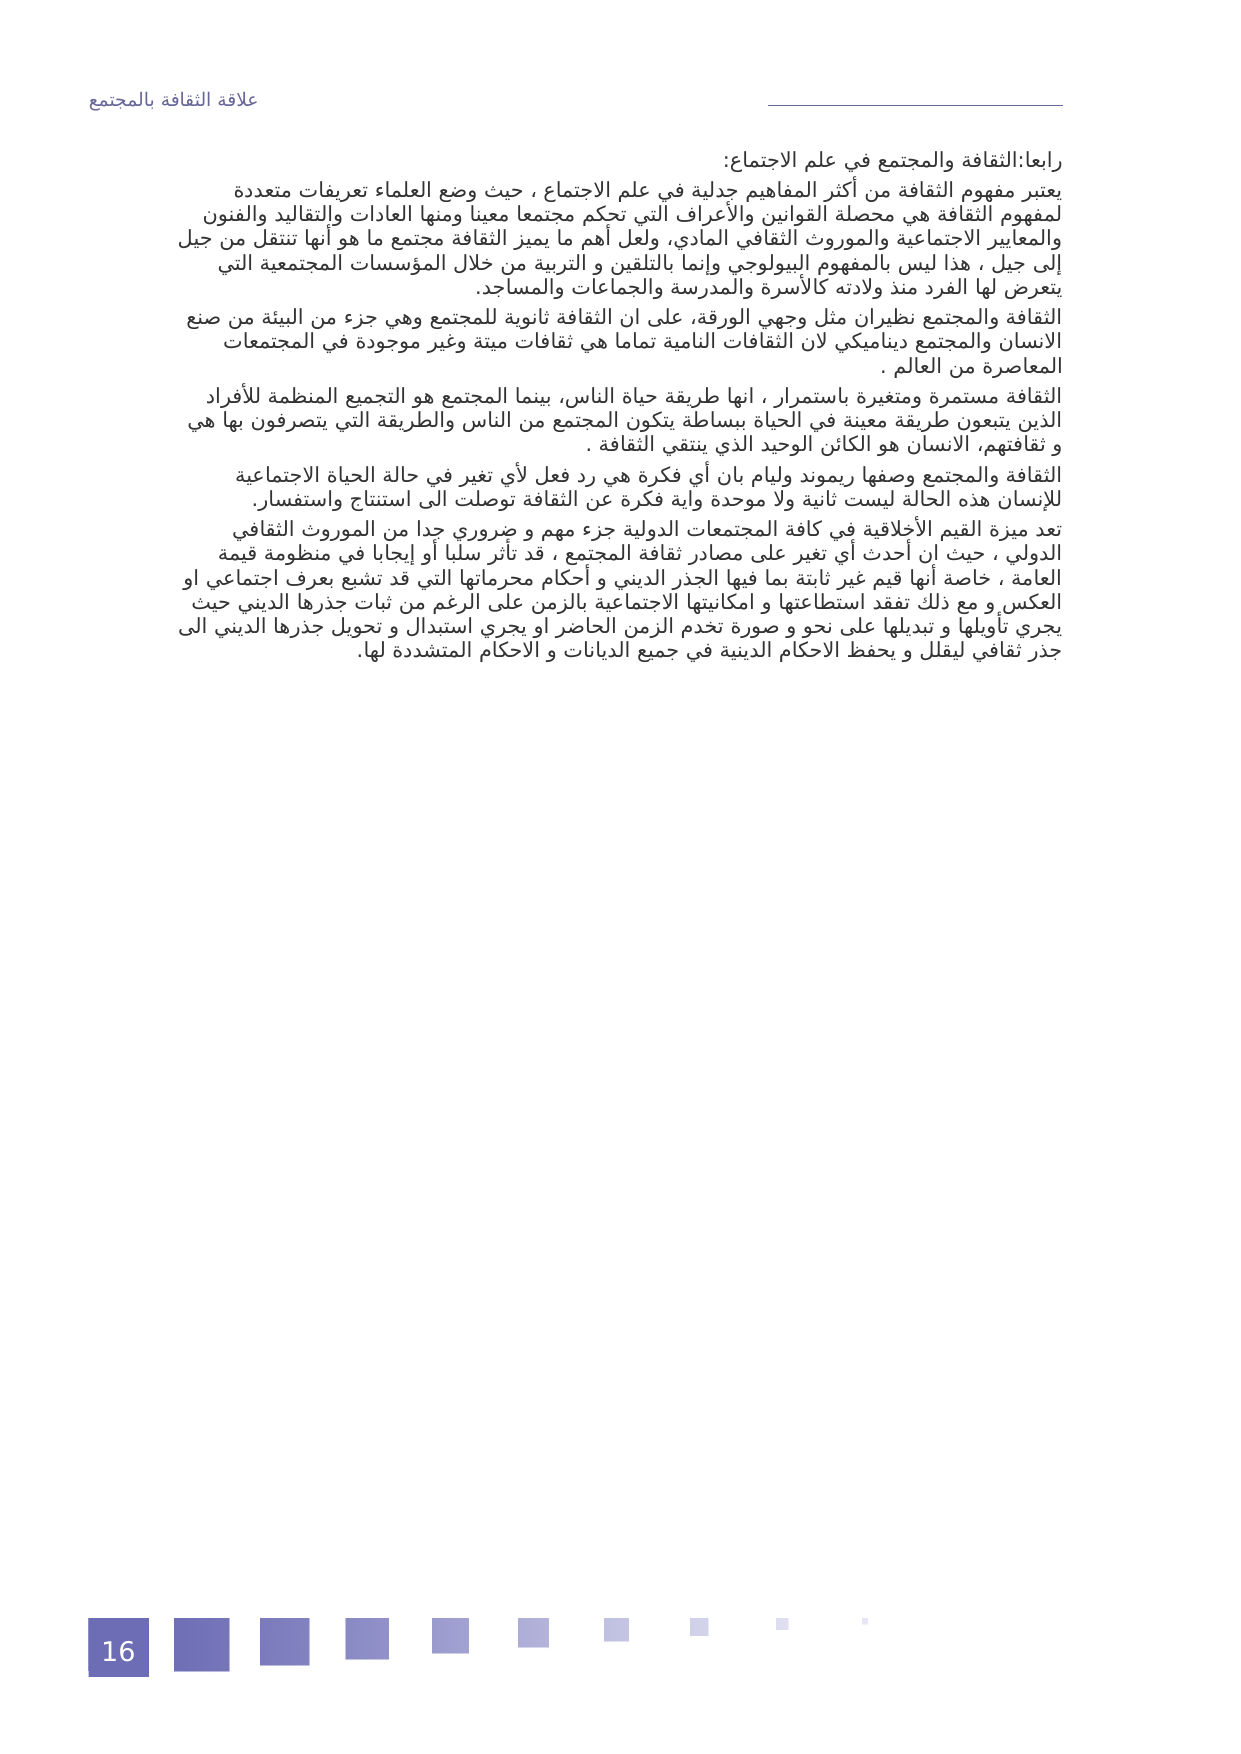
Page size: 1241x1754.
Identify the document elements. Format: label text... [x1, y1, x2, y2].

text تعد ميزة القيم الأخلاقية في كافة المجتمعات الدولية جزء مهم و ضروري جدا من الموروث الثقافي الدولي ، حيث ان أحدث أي تغير على مصادر ثقافة المجتمع ، قد تأثر سلبا أو إيجابا في منظومة قيمة العامة ، خاصة أنها قيم غير ثابتة بما فيها الجذر الديني و أحكام محرماتها التي قد تشبع بعرف اجتماعي او العكس و مع ذلك تفقد استطاعتها و امكانيتها الاجتماعية بالزمن على الرغم من ثبات جذرها الديني حيث يجري تأويلها و تبديلها على نحو و صورة تخدم الزمن الحاضر او يجري استبدال و تحويل جذرها الديني الى جذر ثقافي ليقلل و يحفظ الاحكام الدينية في جميع الديانات و الاحكام المتشددة لها. [177, 517, 1063, 663]
text الثقافة مستمرة ومتغيرة باستمرار ، انها طريقة حياة الناس، بينما المجتمع هو التجميع المنظمة للأفراد الذين يتبعون طريقة معينة في الحياة ببساطة يتكون المجتمع من الناس والطريقة التي يتصرفون بها هي و ثقافتهم، الانسان هو الكائن الوحيد الذي ينتقي الثقافة . [177, 384, 1063, 457]
text يعتبر مفهوم الثقافة من أكثر المفاهيم جدلية في علم الاجتماع ، حيث وضع العلماء تعريفات متعددة لمفهوم الثقافة هي محصلة القوانين والأعراف التي تحكم مجتمعا معينا ومنها العادات والتقاليد والفنون والمعايير الاجتماعية والموروث الثقافي المادي، ولعل أهم ما يميز الثقافة مجتمع ما هو أنها تنتقل من جيل إلى جيل ، هذا ليس بالمفهوم البيولوجي وإنما بالتلقين و التربية من خلال المؤسسات المجتمعية التي يتعرض لها الفرد منذ ولادته كالأسرة والمدرسة والجماعات والمساجد. [177, 178, 1063, 299]
text الثقافة والمجتمع وصفها ريموند وليام بان أي فكرة هي رد فعل لأي تغير في حالة الحياة الاجتماعية للإنسان هذه الحالة ليست ثانية ولا موحدة واية فكرة عن الثقافة توصلت الى استنتاج واستفسار. [177, 463, 1063, 511]
text الثقافة والمجتمع نظيران مثل وجهي الورقة، على ان الثقافة ثانوية للمجتمع وهي جزء من البيئة من صنع الانسان والمجتمع ديناميكي لان الثقافات النامية تماما هي ثقافات ميتة وغير موجودة في المجتمعات المعاصرة من العالم . [177, 305, 1063, 378]
picture [88, 1618, 1063, 1677]
text رابعا:الثقافة والمجتمع في علم الاجتماع: [177, 124, 1063, 172]
